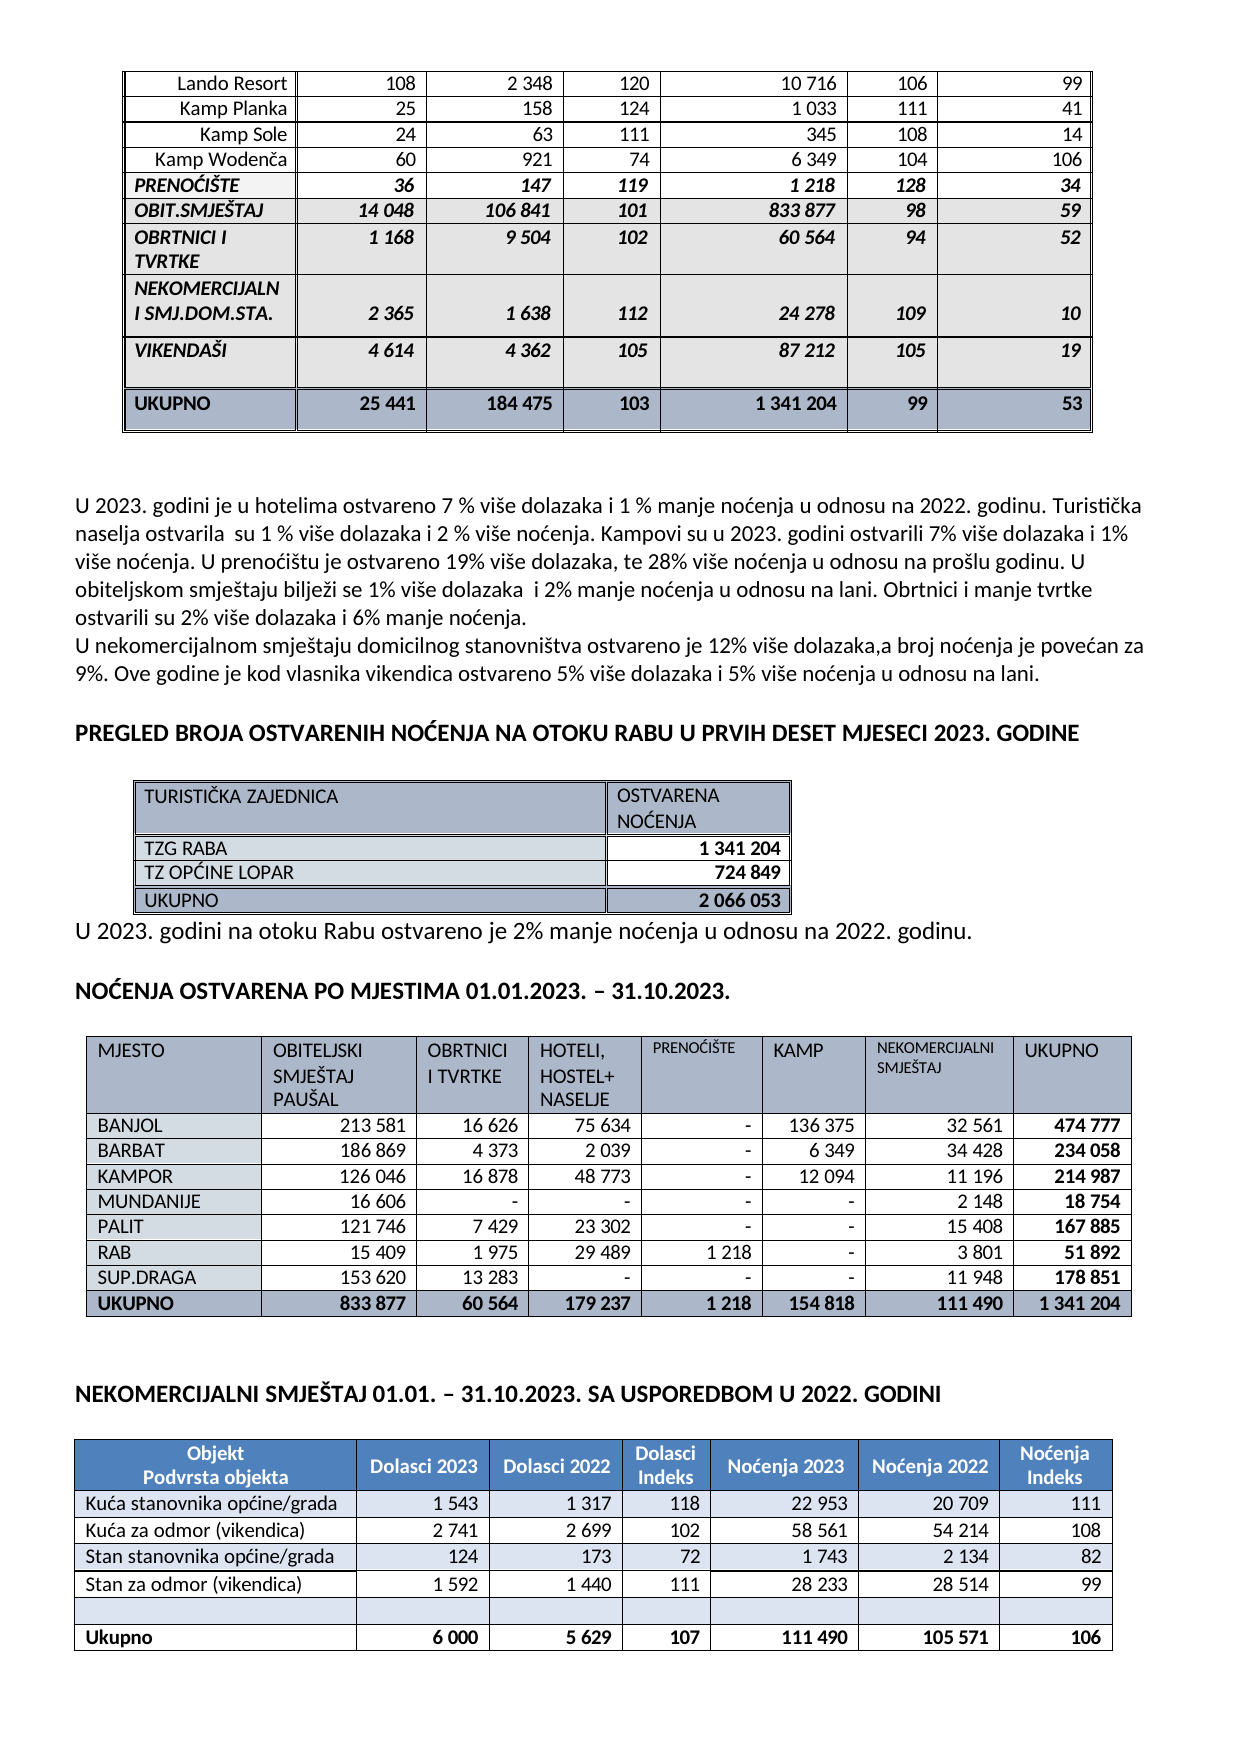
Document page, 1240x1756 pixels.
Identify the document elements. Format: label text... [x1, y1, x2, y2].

table_cell 111 490 [711, 1625, 858, 1650]
table_cell 32 561 [866, 1114, 1013, 1138]
table_cell VIKENDAŠI [126, 338, 295, 387]
table_cell UKUPNO [136, 889, 605, 912]
table_cell 234 058 [1014, 1139, 1131, 1163]
table_cell 11 948 [866, 1266, 1013, 1290]
table_cell - [642, 1215, 762, 1239]
table_cell 36 [298, 173, 426, 198]
table_cell 25 [298, 97, 426, 121]
table_cell 2 134 [859, 1544, 999, 1569]
table_cell OBRTNICI I TVRTKE [126, 224, 295, 274]
table_cell 18 754 [1014, 1190, 1131, 1214]
table_cell - [417, 1190, 528, 1214]
table_cell 1 168 [298, 224, 426, 274]
table_cell - [529, 1266, 641, 1290]
table_cell 833 877 [262, 1291, 416, 1316]
table_header Stan za odmor (vikendica) [75, 1572, 356, 1597]
table_header KAMP [763, 1037, 865, 1113]
table_header NEKOMERCIJALNI SMJEŠTAJ [866, 1037, 1013, 1113]
table_cell 60 564 [417, 1291, 528, 1316]
table_cell 2 066 053 [608, 889, 789, 912]
table_cell 20 709 [859, 1491, 999, 1517]
table_cell 13 283 [417, 1266, 528, 1290]
table_cell MUNDANIJE [87, 1190, 261, 1214]
table_cell Kuća stanovnika općine/grada [75, 1491, 356, 1517]
table_header Dolasci 2023 [357, 1440, 489, 1490]
table_cell [1000, 1598, 1112, 1624]
table_cell 99 [848, 390, 937, 429]
table_cell 1 638 [427, 275, 563, 336]
table_cell 1 341 204 [1014, 1291, 1131, 1316]
table_cell 179 237 [529, 1291, 641, 1316]
table_cell [490, 1598, 622, 1624]
table_cell 921 [427, 148, 563, 172]
table_cell - [642, 1114, 762, 1138]
table_cell 214 987 [1014, 1165, 1131, 1189]
table_cell 102 [564, 224, 660, 274]
table_cell Kamp Sole [126, 123, 295, 147]
table_cell 4 373 [417, 1139, 528, 1163]
table_cell 2 741 [357, 1518, 489, 1543]
table_cell 1 543 [357, 1491, 489, 1517]
table_cell 5 629 [490, 1625, 622, 1650]
table_cell 107 [623, 1625, 710, 1650]
table_cell 1 975 [417, 1241, 528, 1265]
table_cell 153 620 [262, 1266, 416, 1290]
table_cell 1 218 [661, 173, 847, 198]
table_header 1 592 [357, 1571, 489, 1597]
table_cell - [763, 1266, 865, 1290]
table_cell 106 841 [427, 199, 563, 223]
table_cell [75, 1598, 356, 1624]
table_header 28 514 [859, 1572, 999, 1597]
text ostvarili su 2% više dolazaka i 6% manje noćenja. [75, 603, 1214, 631]
table_cell 82 [1000, 1544, 1112, 1569]
table_header 111 [623, 1571, 710, 1597]
table_cell KAMPOR [87, 1165, 261, 1189]
table_cell 6 349 [763, 1139, 865, 1163]
table_cell 186 869 [262, 1139, 416, 1163]
table_cell 111 [848, 97, 937, 121]
subtitle PREGLED BROJA OSTVARENIH NOĆENJA NA OTOKU RABU U PRVIH DESET MJESECI 2023. GODINE [75, 717, 1214, 748]
table_header OSTVARENA NOĆENJA [608, 783, 789, 833]
table_cell 119 [564, 173, 660, 198]
table_header 28 233 [711, 1572, 858, 1597]
table_cell - [642, 1266, 762, 1290]
table_cell 105 [564, 338, 660, 387]
table_cell 106 [848, 72, 937, 96]
table_header UKUPNO [1014, 1037, 1131, 1113]
table_cell 4 614 [298, 338, 426, 387]
table_cell 23 302 [529, 1215, 641, 1239]
table_cell 124 [357, 1544, 489, 1569]
table_cell TZ OPĆINE LOPAR [136, 861, 605, 885]
table_cell 724 849 [608, 861, 789, 885]
table_cell 124 [564, 97, 660, 121]
table_header Noćenja 2022 [859, 1440, 999, 1490]
table_cell 111 490 [866, 1291, 1013, 1316]
table_cell Kuća za odmor (vikendica) [75, 1518, 356, 1543]
text NEKOMERCIJALNI SMJEŠTAJ 01.01. – 31.10.2023. SA USPOREDBOM U 2022. GODINI [75, 1378, 1214, 1409]
table_cell 167 885 [1014, 1215, 1131, 1239]
table_cell - [763, 1190, 865, 1214]
table_cell 2 365 [298, 275, 426, 336]
table_cell 34 [938, 173, 1090, 198]
table_cell 106 [938, 148, 1090, 172]
table_cell 128 [848, 173, 937, 198]
table_header Objekt Podvrsta objekta [75, 1440, 356, 1490]
table_cell 103 [564, 390, 660, 429]
table_cell 75 634 [529, 1114, 641, 1138]
table_cell 16 626 [417, 1114, 528, 1138]
table_cell Ukupno [75, 1625, 356, 1650]
table_cell [623, 1598, 710, 1624]
table_cell 147 [427, 173, 563, 198]
table_cell 24 [298, 123, 426, 147]
table_cell - [642, 1165, 762, 1189]
table_cell NEKOMERCIJALN I SMJ.DOM.STA. [126, 275, 295, 336]
table_cell 41 [938, 97, 1090, 121]
table_cell 2 039 [529, 1139, 641, 1163]
table_cell 54 214 [859, 1518, 999, 1543]
table_cell [357, 1598, 489, 1624]
table_cell UKUPNO [126, 390, 295, 429]
table_cell 1 341 204 [661, 390, 847, 429]
table_cell BANJOL [87, 1114, 261, 1138]
table_cell 112 [564, 275, 660, 336]
table_cell SUP.DRAGA [87, 1266, 261, 1290]
table_cell RAB [87, 1241, 261, 1265]
table_cell 60 [298, 148, 426, 172]
subtitle NOĆENJA OSTVARENA PO MJESTIMA 01.01.2023. – 31.10.2023. [75, 975, 1214, 1006]
table_cell 108 [1000, 1518, 1112, 1543]
table_cell 118 [623, 1491, 710, 1517]
table_cell 12 094 [763, 1165, 865, 1189]
table_cell OBIT.SMJEŠTAJ [126, 199, 295, 223]
table_cell 16 606 [262, 1190, 416, 1214]
table_cell 2 348 [427, 72, 563, 96]
table_cell 1 743 [711, 1544, 858, 1569]
table_cell - [642, 1190, 762, 1214]
table_header Noćenja Indeks [1000, 1440, 1112, 1490]
table_cell 158 [427, 97, 563, 121]
table_cell 34 428 [866, 1139, 1013, 1163]
table_cell 108 [298, 72, 426, 96]
table_cell 72 [623, 1544, 710, 1569]
table_cell [859, 1598, 999, 1624]
table_header PRENOĆIŠTE [642, 1037, 762, 1113]
table_header TURISTIČKA ZAJEDNICA [136, 783, 605, 833]
table_cell PRENOĆIŠTE [126, 173, 295, 198]
table_cell 15 409 [262, 1241, 416, 1265]
text U 2023. godini na otoku Rabu ostvareno je 2% manje noćenja u odnosu na 2022. godinu. [75, 915, 1214, 946]
table_cell 59 [938, 199, 1090, 223]
table_cell 63 [427, 123, 563, 147]
table_cell 1 033 [661, 97, 847, 121]
table_cell 52 [938, 224, 1090, 274]
table_cell 29 489 [529, 1241, 641, 1265]
table_cell 7 429 [417, 1215, 528, 1239]
table_header 1 440 [490, 1571, 622, 1597]
table_cell 98 [848, 199, 937, 223]
table_cell - [642, 1139, 762, 1163]
table_cell 19 [938, 338, 1090, 387]
table_cell 106 [1000, 1625, 1112, 1650]
table_cell 11 196 [866, 1165, 1013, 1189]
table_cell 99 [938, 72, 1090, 96]
table_cell 108 [848, 123, 937, 147]
table_cell 6 000 [357, 1625, 489, 1650]
table_cell 178 851 [1014, 1266, 1131, 1290]
table_cell Kamp Planka [126, 97, 295, 121]
table_cell 136 375 [763, 1114, 865, 1138]
table_header Dolasci 2022 [490, 1440, 622, 1490]
table_cell 104 [848, 148, 937, 172]
table_cell TZG RABA [136, 837, 605, 860]
text U 2023. godini je u hotelima ostvareno 7 % više dolazaka i 1 % manje noćenja u odnosu na 2022. godinu. Turistička naselja ostvarila su 1 % više dolazaka i 2 % više noćenja. Kampovi su u 2023. godini ostvarili 7% više dolazaka i 1% više noćenja. U prenoćištu je ostvareno 19% više dolazaka, te 28% više noćenja u odnosu na prošlu godinu. U obiteljskom smještaju bilježi se 1% više dolazaka i 2% manje noćenja u odnosu na lani. Obrtnici i manje tvrtke [75, 491, 1150, 603]
table_cell 3 801 [866, 1241, 1013, 1265]
table_cell 15 408 [866, 1215, 1013, 1239]
table_cell 109 [848, 275, 937, 336]
table_cell 121 746 [262, 1215, 416, 1239]
table_cell PALIT [87, 1215, 261, 1239]
table_cell 1 341 204 [608, 837, 789, 860]
table_cell 58 561 [711, 1518, 858, 1543]
table_cell 87 212 [661, 338, 847, 387]
table_header Noćenja 2023 [711, 1440, 858, 1490]
table_cell 14 [938, 123, 1090, 147]
table_cell 74 [564, 148, 660, 172]
table_cell 51 892 [1014, 1241, 1131, 1265]
table_cell Kamp Wodenča [126, 148, 295, 172]
table_cell 111 [564, 123, 660, 147]
table_cell 213 581 [262, 1114, 416, 1138]
table_cell 111 [1000, 1491, 1112, 1517]
table_header OBRTNICI I TVRTKE [417, 1037, 528, 1113]
table_cell 102 [623, 1518, 710, 1543]
table_cell 2 148 [866, 1190, 1013, 1214]
table_cell - [763, 1241, 865, 1265]
table_cell 6 349 [661, 148, 847, 172]
table_cell 10 [938, 275, 1090, 336]
table_cell [711, 1598, 858, 1624]
table_cell BARBAT [87, 1139, 261, 1163]
table_cell 1 317 [490, 1491, 622, 1517]
table_header MJESTO [87, 1037, 261, 1113]
table_cell 120 [564, 72, 660, 96]
table_header OBITELJSKI SMJEŠTAJ PAUŠAL [262, 1037, 416, 1113]
table_cell 10 716 [661, 72, 847, 96]
table_header Dolasci Indeks [623, 1440, 710, 1490]
table_cell 833 877 [661, 199, 847, 223]
table_cell 1 218 [642, 1241, 762, 1265]
table_cell 9 504 [427, 224, 563, 274]
table_cell 94 [848, 224, 937, 274]
table_cell Stan stanovnika općine/grada [75, 1544, 356, 1569]
table_cell 101 [564, 199, 660, 223]
table_cell 22 953 [711, 1491, 858, 1517]
table_header 99 [1000, 1572, 1112, 1597]
table_cell 53 [938, 390, 1090, 429]
table_cell 60 564 [661, 224, 847, 274]
table_cell - [529, 1190, 641, 1214]
table_cell 48 773 [529, 1165, 641, 1189]
table_cell 24 278 [661, 275, 847, 336]
table_cell 184 475 [427, 390, 563, 429]
table_cell 105 [848, 338, 937, 387]
table_cell UKUPNO [87, 1291, 261, 1316]
table_cell 1 218 [642, 1291, 762, 1316]
text U nekomercijalnom smještaju domicilnog stanovništva ostvareno je 12% više dolazaka,a broj noćenja je povećan za 9%. Ove godine je kod vlasnika vikendica ostvareno 5% više dolazaka i 5% više noćenja u odnosu na lani. [75, 631, 1150, 687]
table_cell 173 [490, 1544, 622, 1569]
table_cell 126 046 [262, 1165, 416, 1189]
table_cell - [763, 1215, 865, 1239]
table_cell 25 441 [298, 390, 426, 429]
table_cell 4 362 [427, 338, 563, 387]
table_cell 14 048 [298, 199, 426, 223]
table_header HOTELI, HOSTEL+ NASELJE [529, 1037, 641, 1113]
table_cell 154 818 [763, 1291, 865, 1316]
table_cell 105 571 [859, 1625, 999, 1650]
table_cell 2 699 [490, 1518, 622, 1543]
table_cell 345 [661, 123, 847, 147]
table_cell 16 878 [417, 1165, 528, 1189]
table_cell 474 777 [1014, 1114, 1131, 1138]
table_cell Lando Resort [126, 72, 295, 96]
